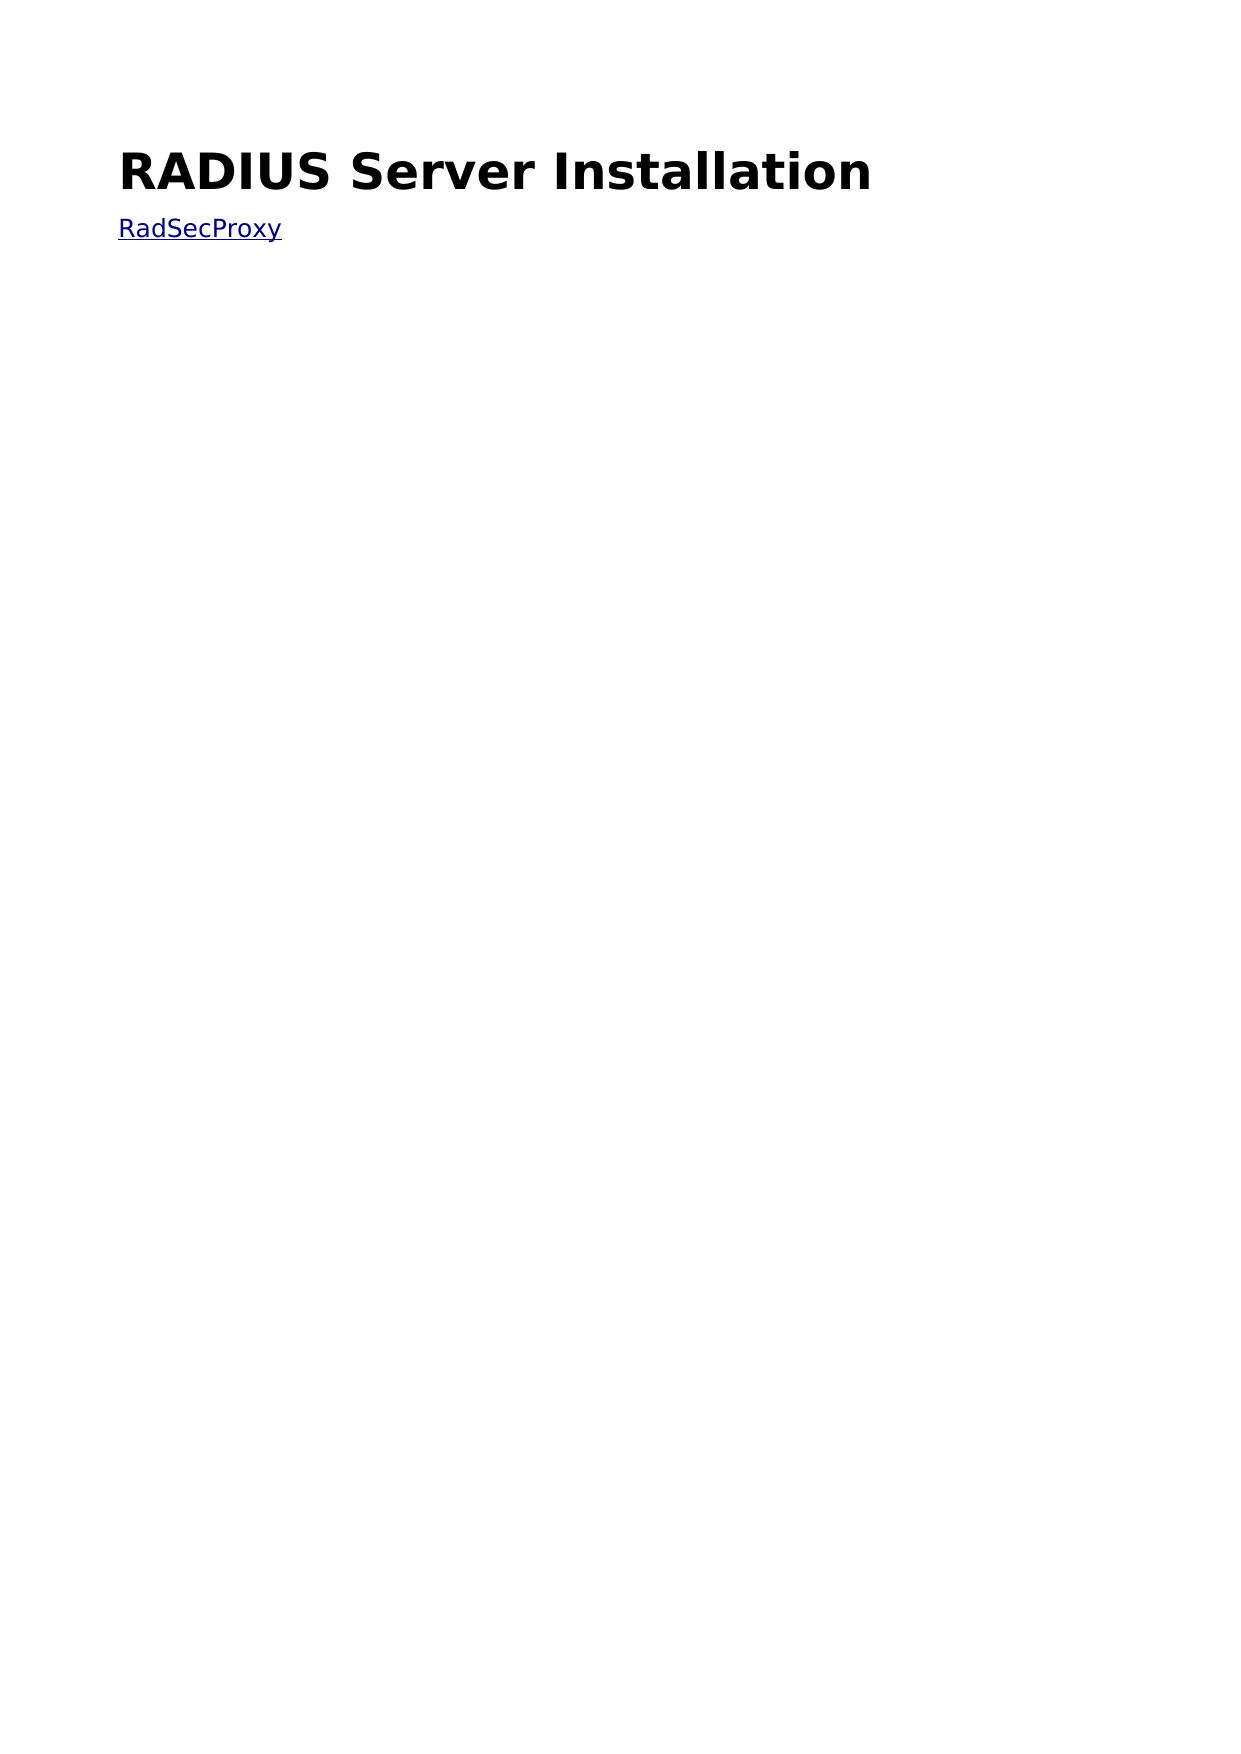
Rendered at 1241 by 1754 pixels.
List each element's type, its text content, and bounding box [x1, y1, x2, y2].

subtitle RADIUS Server Installation [118, 143, 1122, 201]
text RadSecProxy [118, 214, 1122, 243]
